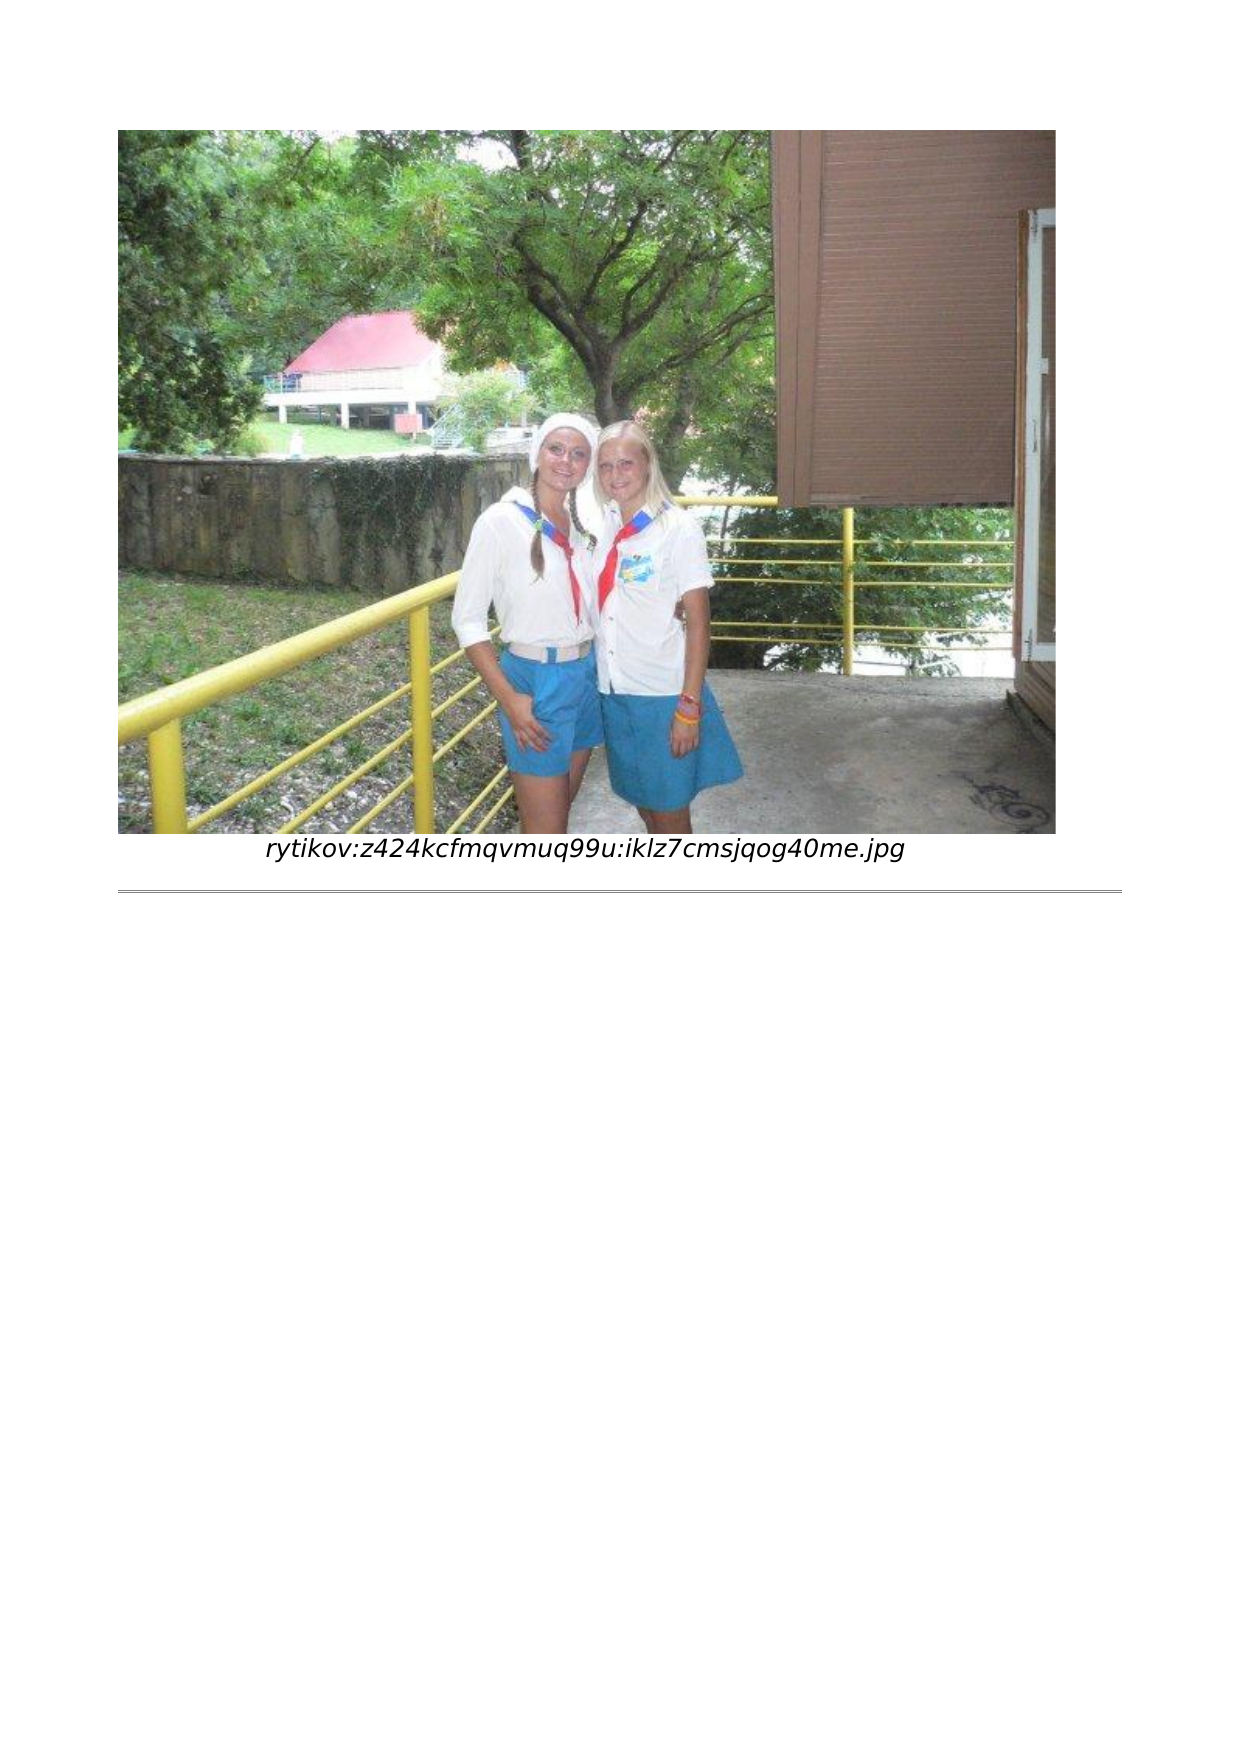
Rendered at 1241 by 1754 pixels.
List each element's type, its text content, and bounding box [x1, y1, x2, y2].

picture [118, 130, 1056, 834]
text rytikov:z424kcfmqvmuq99u:iklz7cmsjqog40me.jpg [118, 834, 1056, 863]
